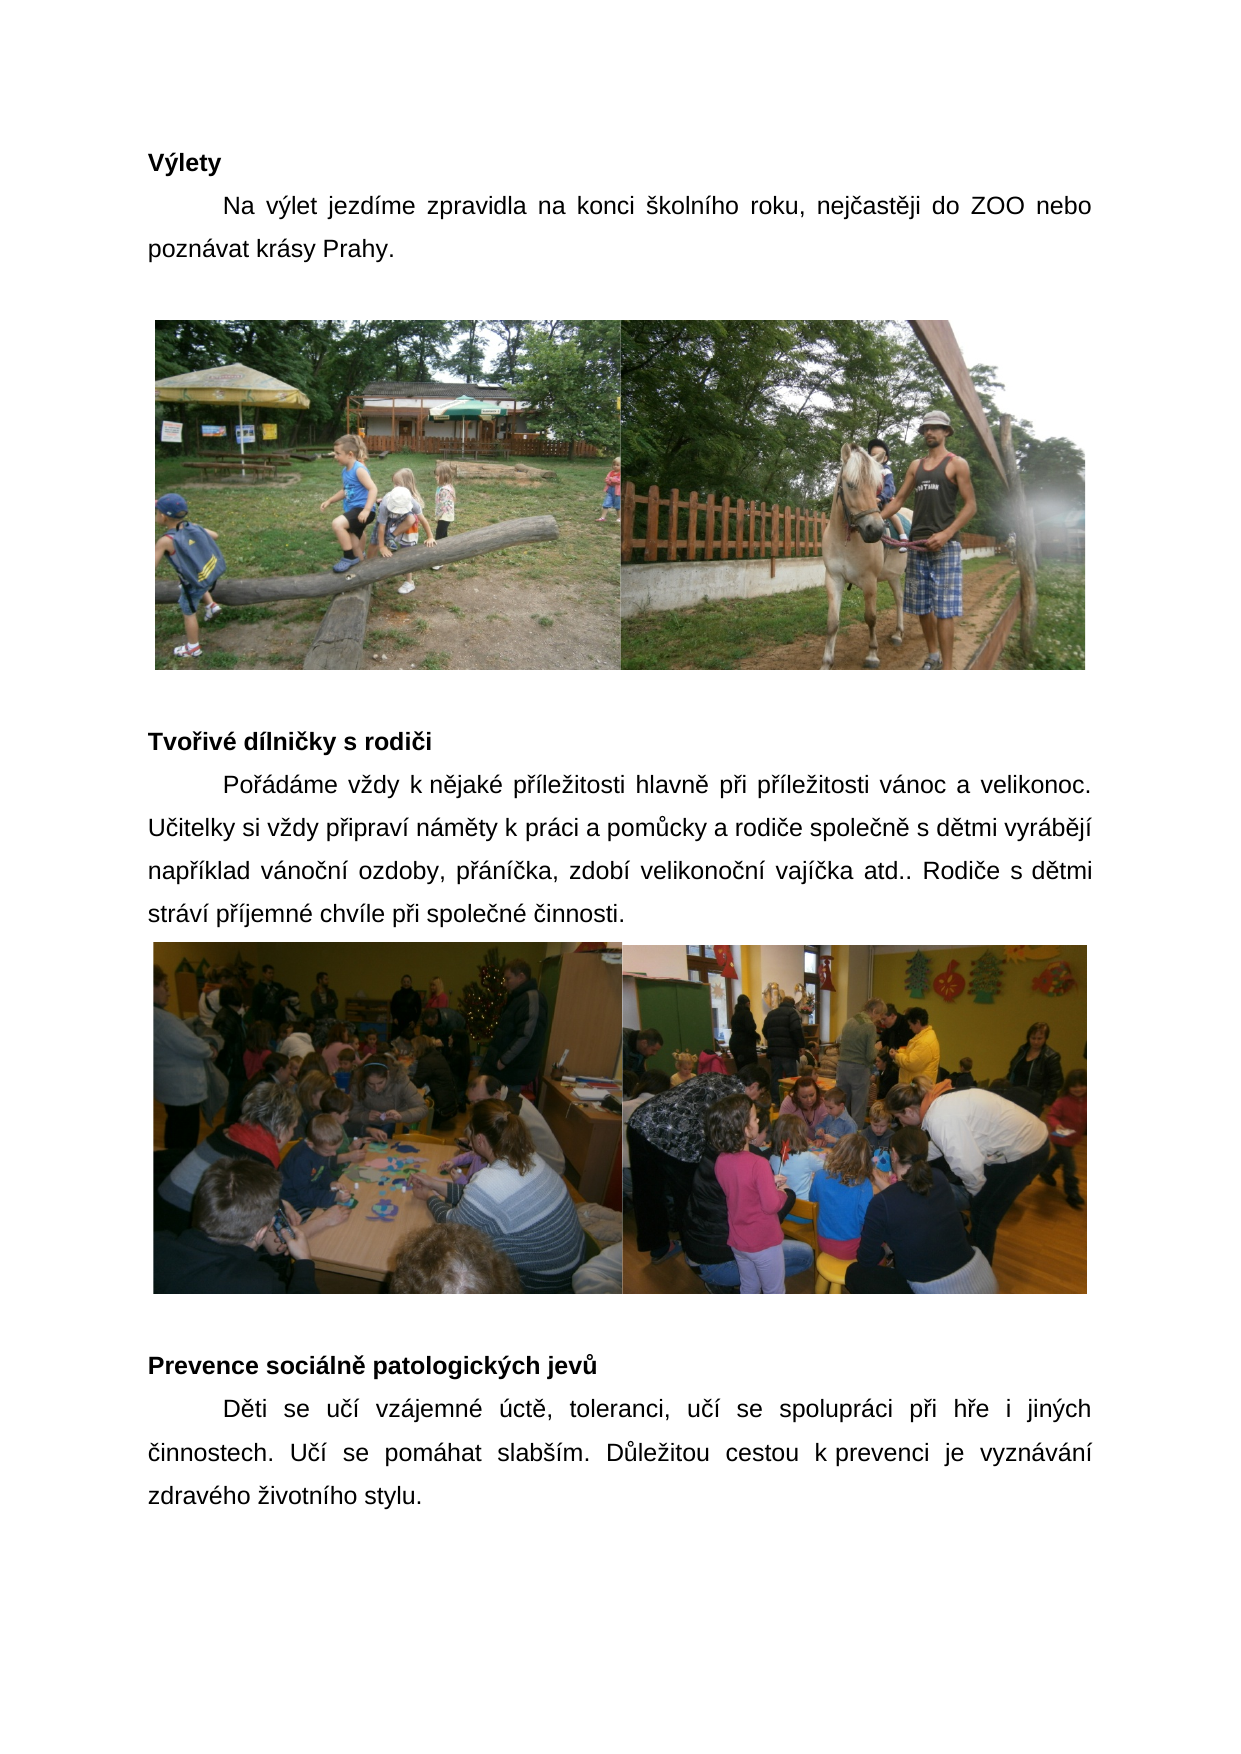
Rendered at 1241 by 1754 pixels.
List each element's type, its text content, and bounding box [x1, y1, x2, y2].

picture [155, 320, 1086, 670]
text Tvořivé dílničky s rodiči [148, 727, 1093, 755]
text Výlety [148, 148, 1093, 176]
picture [153, 942, 1087, 1294]
text Děti se učí vzájemné úctě, toleranci, učí se spolupráci při hře i jiných činnostech. Učí se pomáhat slabším. Důležitou cestou k prevenci je vyznávání zdravého životního stylu. [148, 1394, 1093, 1509]
text Pořádáme vždy k nějaké příležitosti hlavně při příležitosti vánoc a velikonoc. Učitelky si vždy připraví náměty k práci a pomůcky a rodiče společně s dětmi vyrábějí například vánoční ozdoby, přáníčka, zdobí velikonoční vajíčka atd.. Rodiče s dětmi stráví příjemné chvíle při společné činnosti. [148, 770, 1093, 928]
text Prevence sociálně patologických jevů [148, 1351, 1093, 1380]
text Na výlet jezdíme zpravidla na konci školního roku, nejčastěji do ZOO nebo poznávat krásy Prahy. [148, 191, 1093, 263]
